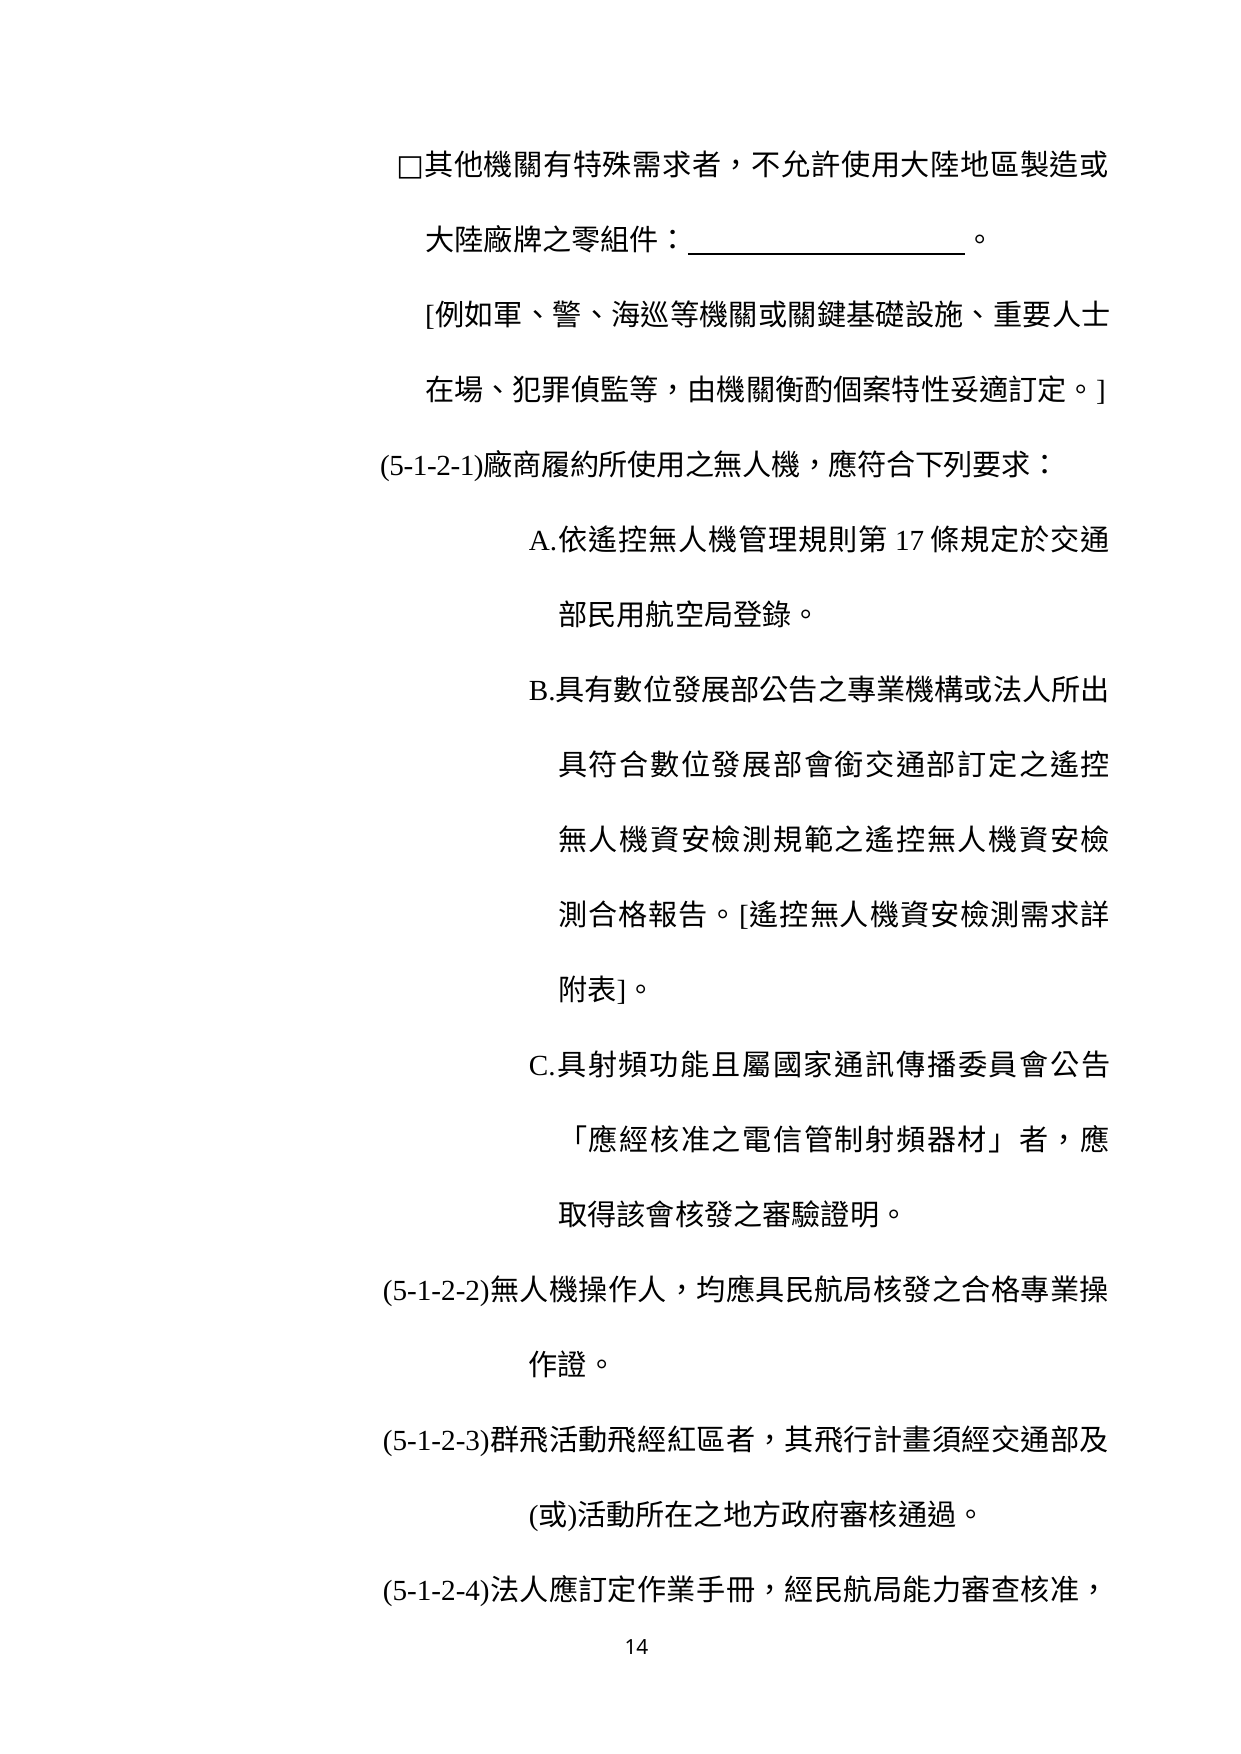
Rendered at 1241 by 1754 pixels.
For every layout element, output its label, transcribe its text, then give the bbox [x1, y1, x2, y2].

text C.具射頻功能且屬國家通訊傳播委員會公告「應經核准之電信管制射頻器材」者，應取得該會核發之審驗證明。 [529, 1025, 1110, 1250]
text □其他機關有特殊需求者，不允許使用大陸地區製造或大陸廠牌之零組件： 。 [396, 125, 1110, 275]
text (5-1-2-4)法人應訂定作業手冊，經民航局能力審查核准，並經民航局及(或)地方政府同意飛航活動申請。 [337, 1550, 1110, 1625]
text (5-1-2-1)廠商履約所使用之無人機，應符合下列要求： [337, 425, 1110, 500]
text B.具有數位發展部公告之專業機構或法人所出具符合數位發展部會銜交通部訂定之遙控無人機資安檢測規範之遙控無人機資安檢測合格報告。[遙控無人機資安檢測需求詳附表]。 [529, 650, 1110, 1025]
text (5-1-2-2)無人機操作人，均應具民航局核發之合格專業操作證。 [337, 1250, 1110, 1400]
text [例如軍、警、海巡等機關或關鍵基礎設施、重要人士在場、犯罪偵監等，由機關衡酌個案特性妥適訂定。] [425, 275, 1110, 425]
text A.依遙控無人機管理規則第17條規定於交通部民用航空局登錄。 [529, 500, 1110, 650]
text (5-1-2-3)群飛活動飛經紅區者，其飛行計畫須經交通部及(或)活動所在之地方政府審核通過。 [337, 1400, 1110, 1550]
